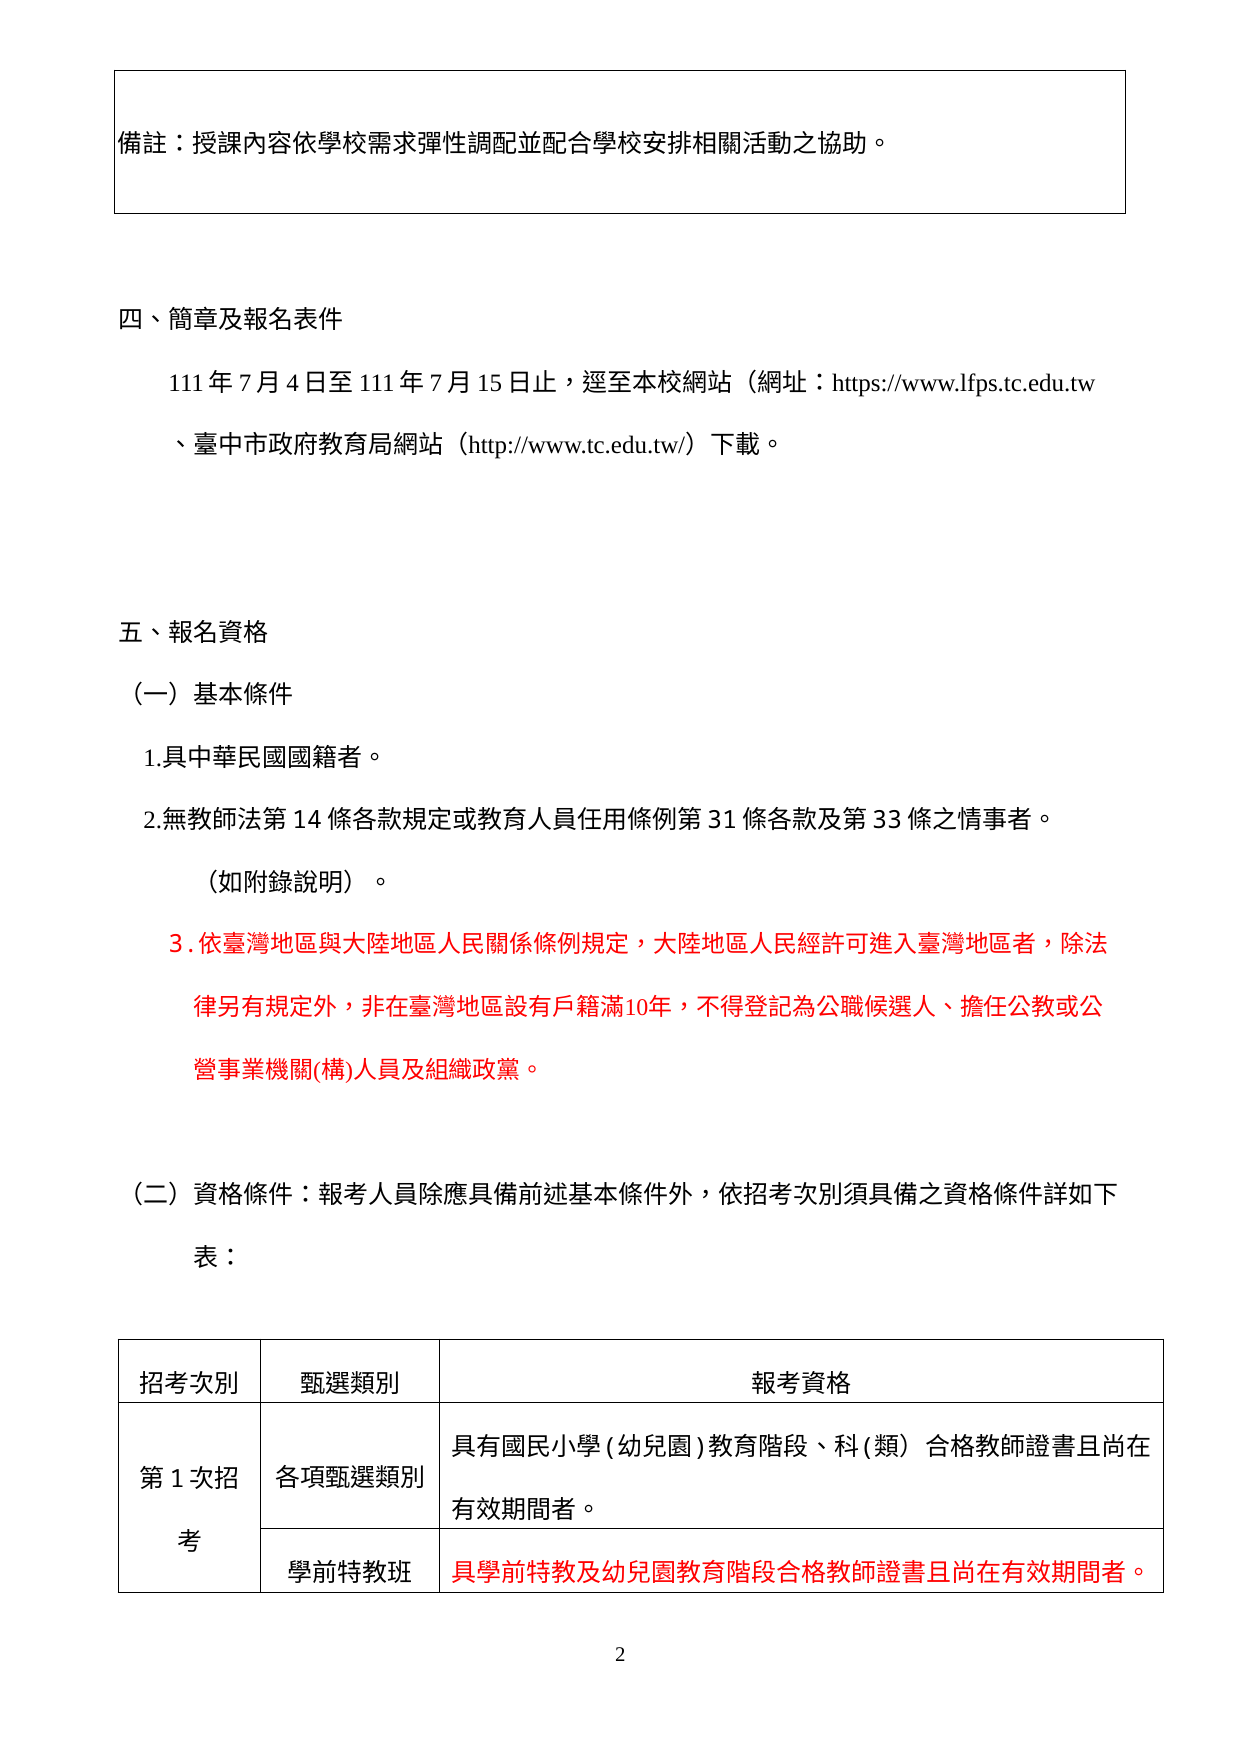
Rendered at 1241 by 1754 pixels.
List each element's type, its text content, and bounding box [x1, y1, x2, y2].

text （二）資格條件：報考人員除應具備前述基本條件外，依招考次別須具備之資格條件詳如下表： [118, 1151, 1122, 1276]
text 五、報名資格 [118, 588, 1122, 651]
table_cell 各項甄選類別 [261, 1403, 439, 1528]
table_header 甄選類別 [261, 1340, 439, 1402]
table_cell 具有國民小學(幼兒園)教育階段、科(類）合格教師證書且尚在有效期間者。 [440, 1403, 1163, 1528]
text 1.具中華民國國籍者。 [118, 713, 1122, 776]
text （一）基本條件 [118, 651, 1122, 713]
table_cell 學前特教班 [261, 1529, 439, 1592]
table_header 招考次別 [119, 1340, 260, 1402]
table_cell 備註：授課內容依學校需求彈性調配並配合學校安排相關活動之協助。 [115, 71, 1125, 212]
text （如附錄說明）。 [118, 838, 1122, 901]
table_header 報考資格 [440, 1340, 1163, 1402]
table_cell 具學前特教及幼兒園教育階段合格教師證書且尚在有效期間者。 [440, 1529, 1163, 1592]
text 2.無教師法第14條各款規定或教育人員任用條例第31條各款及第33條之情事者。 [118, 776, 1122, 838]
table_cell 第1次招考 [119, 1403, 260, 1592]
text 3.依臺灣地區與大陸地區人民關係條例規定，大陸地區人民經許可進入臺灣地區者，除法律另有規定外，非在臺灣地區設有戶籍滿10年，不得登記為公職候選人、擔任公教或公營事業機關(構)人員及組織政黨。 [168, 901, 1122, 1088]
text 四、簡章及報名表件 111年7月4日至111年7月15日止，逕至本校網站（網址：https://www.lfps.tc.edu.tw 、臺中市政府教育局網站（http://www.tc.edu.tw/）下載。 [118, 276, 1122, 463]
